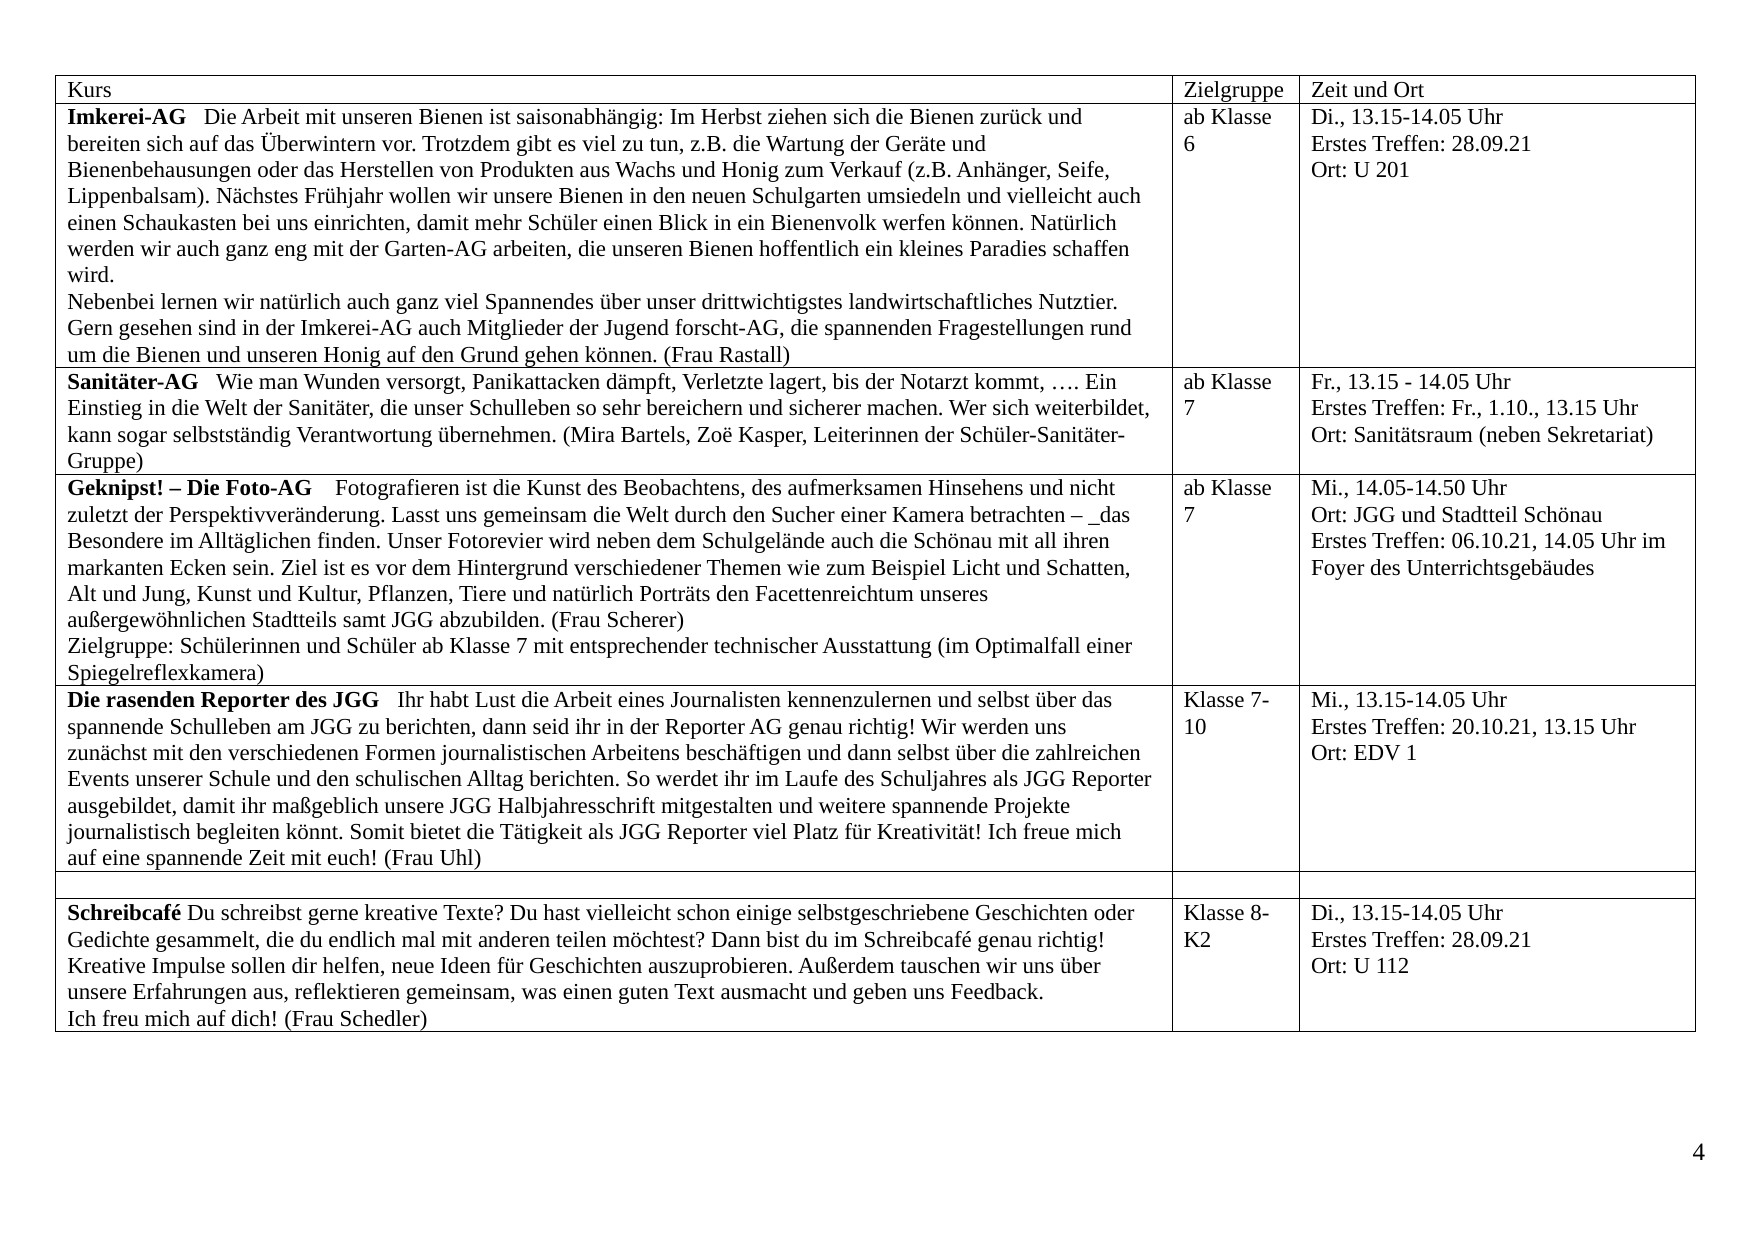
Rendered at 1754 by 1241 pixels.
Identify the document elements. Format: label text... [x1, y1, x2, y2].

table_cell Die rasenden Reporter des JGG Ihr habt Lust die Arbeit eines Journalisten kennenzulernen und selbst über das spannende Schulleben am JGG zu berichten, dann seid ihr in der Reporter AG genau richtig! Wir werden uns zunächst mit den verschiedenen Formen journalistischen Arbeitens beschäftigen und dann selbst über die zahlreichen Events unserer Schule und den schulischen Alltag berichten. So werdet ihr im Laufe des Schuljahres als JGG Reporter ausgebildet, damit ihr maßgeblich unsere JGG Halbjahresschrift mitgestalten und weitere spannende Projekte journalistisch begleiten könnt. Somit bietet die Tätigkeit als JGG Reporter viel Platz für Kreativität! Ich freue mich auf eine spannende Zeit mit euch! (Frau Uhl) [56, 686, 1172, 871]
table_cell Fr., 13.15 - 14.05 Uhr Erstes Treffen: Fr., 1.10., 13.15 Uhr Ort: Sanitätsraum (neben Sekretariat) [1300, 368, 1695, 473]
table_cell Di., 13.15-14.05 Uhr Erstes Treffen: 28.09.21 Ort: U 112 [1300, 899, 1695, 1031]
table_cell ab Klasse 6 [1173, 104, 1299, 367]
table_cell Klasse 7-10 [1173, 686, 1299, 871]
table_header Kurs [56, 76, 1172, 102]
table_cell Sanitäter-AG Wie man Wunden versorgt, Panikattacken dämpft, Verletzte lagert, bis der Notarzt kommt, …. Ein Einstieg in die Welt der Sanitäter, die unser Schulleben so sehr bereichern und sicherer machen. Wer sich weiterbildet, kann sogar selbstständig Verantwortung übernehmen. (Mira Bartels, Zoë Kasper, Leiterinnen der Schüler-Sanitäter-Gruppe) [56, 368, 1172, 473]
table_cell Mi., 13.15-14.05 Uhr Erstes Treffen: 20.10.21, 13.15 Uhr Ort: EDV 1 [1300, 686, 1695, 871]
table_cell Geknipst! – Die Foto-AG Fotografieren ist die Kunst des Beobachtens, des aufmerksamen Hinsehens und nicht zuletzt der Perspektivveränderung. Lasst uns gemeinsam die Welt durch den Sucher einer Kamera betrachten – _das Besondere im Alltäglichen finden. Unser Fotorevier wird neben dem Schulgelände auch die Schönau mit all ihren markanten Ecken sein. Ziel ist es vor dem Hintergrund verschiedener Themen wie zum Beispiel Licht und Schatten, Alt und Jung, Kunst und Kultur, Pflanzen, Tiere und natürlich Porträts den Facettenreichtum unseres außergewöhnlichen Stadtteils samt JGG abzubilden. (Frau Scherer) Zielgruppe: Schülerinnen und Schüler ab Klasse 7 mit entsprechender technischer Ausstattung (im Optimalfall einer Spiegelreflexkamera) [56, 475, 1172, 685]
table_header Zielgruppe [1173, 76, 1299, 102]
table_header Zeit und Ort [1300, 76, 1695, 102]
table_cell [1173, 872, 1299, 898]
table_cell Schreibcafé Du schreibst gerne kreative Texte? Du hast vielleicht schon einige selbstgeschriebene Geschichten oder Gedichte gesammelt, die du endlich mal mit anderen teilen möchtest? Dann bist du im Schreibcafé genau richtig! Kreative Impulse sollen dir helfen, neue Ideen für Geschichten auszuprobieren. Außerdem tauschen wir uns über unsere Erfahrungen aus, reflektieren gemeinsam, was einen guten Text ausmacht und geben uns Feedback. Ich freu mich auf dich! (Frau Schedler) [56, 899, 1172, 1031]
table_cell Klasse 8-K2 [1173, 899, 1299, 1031]
table_cell Imkerei-AG Die Arbeit mit unseren Bienen ist saisonabhängig: Im Herbst ziehen sich die Bienen zurück und bereiten sich auf das Überwintern vor. Trotzdem gibt es viel zu tun, z.B. die Wartung der Geräte und Bienenbehausungen oder das Herstellen von Produkten aus Wachs und Honig zum Verkauf (z.B. Anhänger, Seife, Lippenbalsam). Nächstes Frühjahr wollen wir unsere Bienen in den neuen Schulgarten umsiedeln und vielleicht auch einen Schaukasten bei uns einrichten, damit mehr Schüler einen Blick in ein Bienenvolk werfen können. Natürlich werden wir auch ganz eng mit der Garten-AG arbeiten, die unseren Bienen hoffentlich ein kleines Paradies schaffen wird. Nebenbei lernen wir natürlich auch ganz viel Spannendes über unser drittwichtigstes landwirtschaftliches Nutztier. Gern gesehen sind in der Imkerei-AG auch Mitglieder der Jugend forscht-AG, die spannenden Fragestellungen rund um die Bienen und unseren Honig auf den Grund gehen können. (Frau Rastall) [56, 104, 1172, 367]
table_cell ab Klasse 7 [1173, 475, 1299, 685]
table_cell ab Klasse 7 [1173, 368, 1299, 473]
table_cell Di., 13.15-14.05 Uhr Erstes Treffen: 28.09.21 Ort: U 201 [1300, 104, 1695, 367]
table_cell [56, 872, 1172, 898]
table_cell Mi., 14.05-14.50 Uhr Ort: JGG und Stadtteil Schönau Erstes Treffen: 06.10.21, 14.05 Uhr im Foyer des Unterrichtsgebäudes [1300, 475, 1695, 685]
table_cell [1300, 872, 1695, 898]
